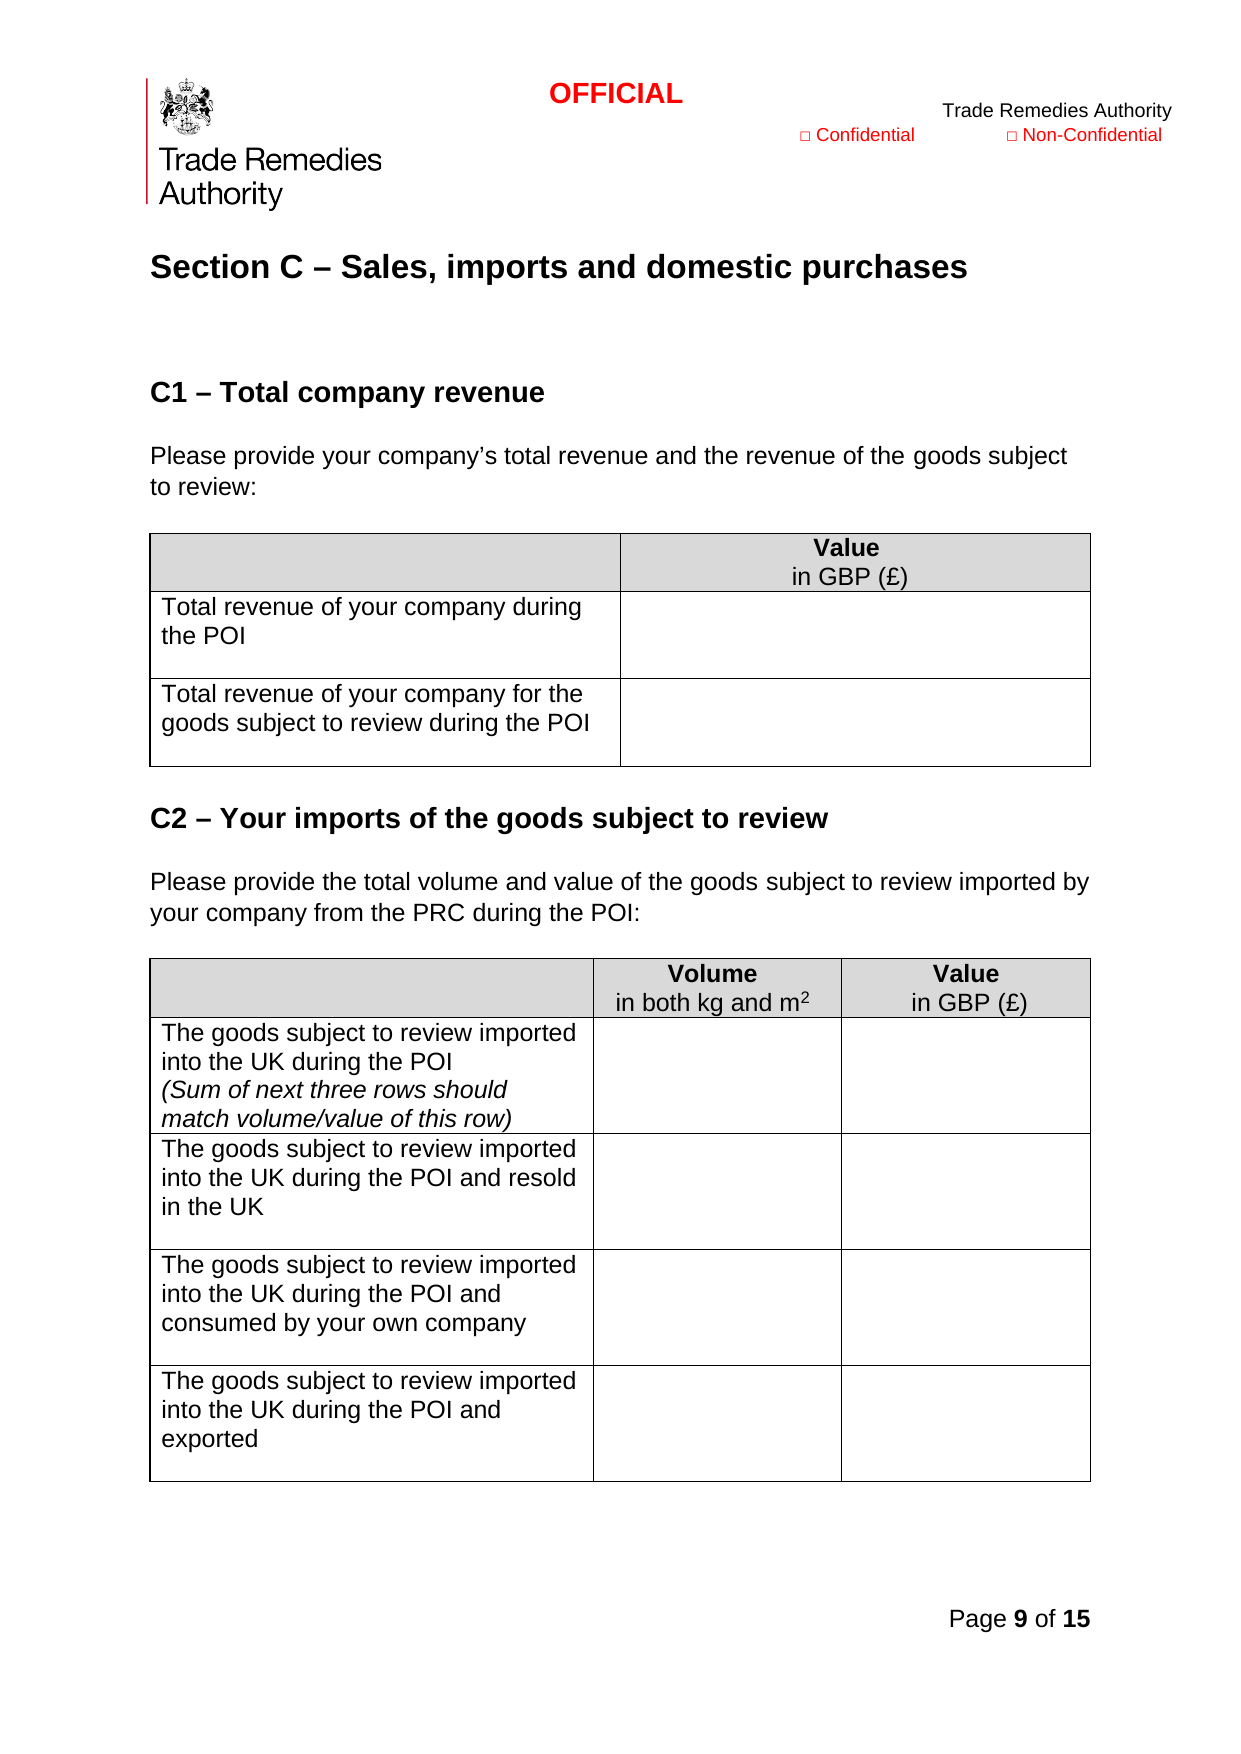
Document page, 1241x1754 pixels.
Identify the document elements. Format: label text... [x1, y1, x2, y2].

text Please provide your company’s total revenue and the revenue of the goods subject to review: [150, 441, 1090, 500]
table_cell [842, 1134, 1090, 1249]
table_cell The goods subject to review imported into the UK during the POI (Sum of next three rows should match volume/value of this row) [151, 1018, 593, 1133]
table_cell [594, 1366, 841, 1481]
table_cell [621, 679, 1090, 766]
table_cell The goods subject to review imported into the UK during the POI and exported [151, 1366, 593, 1481]
subtitle Section C – Sales, imports and domestic purchases [150, 247, 1090, 324]
table_cell [842, 1366, 1090, 1481]
table_cell Total revenue of your company for the goods subject to review during the POI [151, 679, 620, 766]
subtitle C2 – Your imports of the goods subject to review [150, 801, 1090, 835]
table_cell The goods subject to review imported into the UK during the POI and resold in the UK [151, 1134, 593, 1249]
table_cell [594, 1018, 841, 1133]
table_header Volume in both kg and m2 [594, 959, 841, 1017]
table_header [151, 959, 593, 1017]
table_cell [594, 1250, 841, 1365]
table_header Value in GBP (£) [621, 534, 1090, 591]
table_cell [621, 592, 1090, 678]
table_header Value in GBP (£) [842, 959, 1090, 1017]
table_cell [842, 1018, 1090, 1133]
table_cell [842, 1250, 1090, 1365]
table_header [151, 534, 620, 591]
table_cell The goods subject to review imported into the UK during the POI and consumed by your own company [151, 1250, 593, 1365]
table_cell [594, 1134, 841, 1249]
subtitle C1 – Total company revenue [150, 375, 1090, 409]
table_cell Total revenue of your company during the POI [151, 592, 620, 678]
text Please provide the total volume and value of the goods subject to review imported by your company from the PRC during the POI: [150, 867, 1090, 926]
